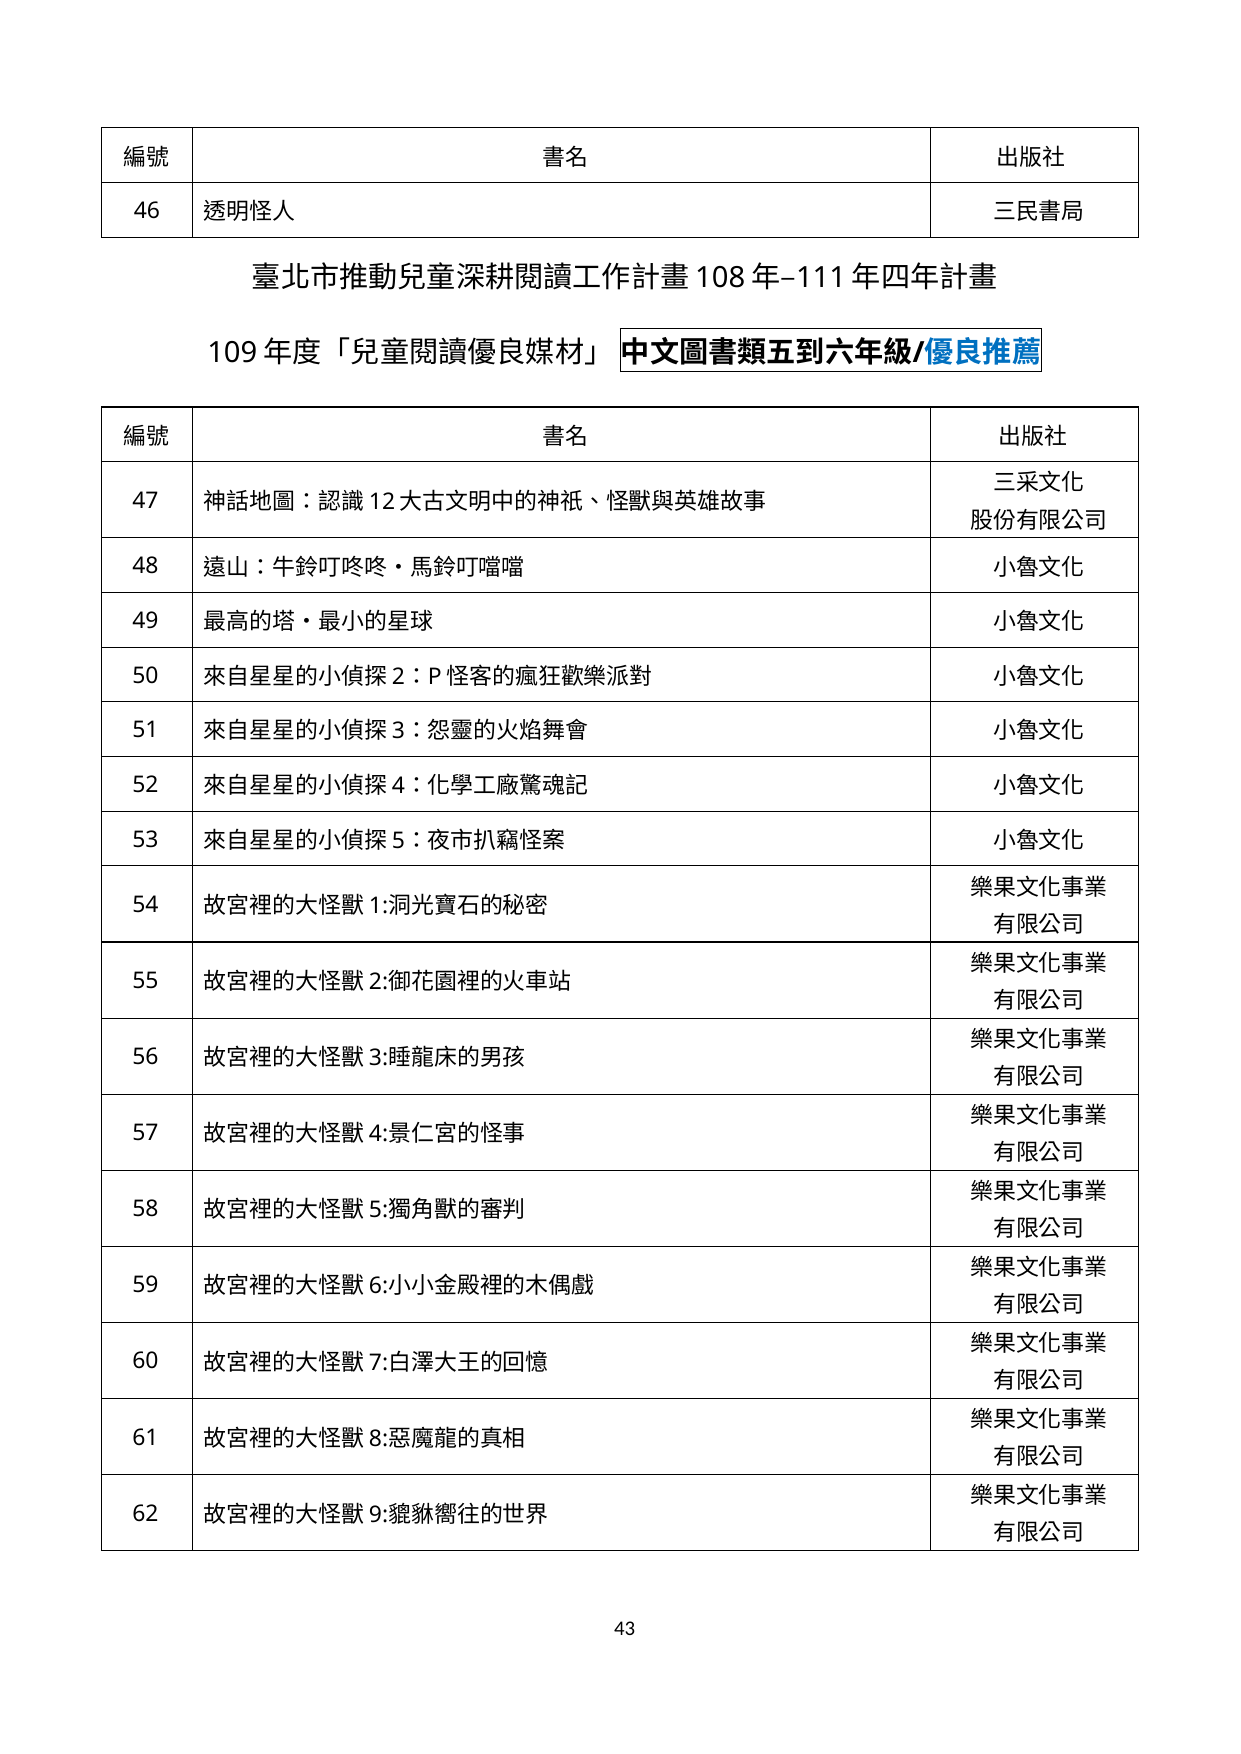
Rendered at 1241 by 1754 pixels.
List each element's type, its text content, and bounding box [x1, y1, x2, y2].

table_cell 60 [102, 1323, 192, 1398]
table_cell 故宮裡的大怪獸4:景仁宮的怪事 [193, 1095, 930, 1169]
table_cell 小魯文化 [931, 757, 1138, 811]
table_cell 小魯文化 [931, 538, 1138, 592]
table_cell 樂果文化事業 有限公司 [931, 1475, 1138, 1550]
table_header 編號 [102, 128, 192, 182]
table_cell 故宮裡的大怪獸2:御花園裡的火車站 [193, 943, 930, 1017]
table_cell 51 [102, 702, 192, 756]
table_cell 52 [102, 757, 192, 811]
table_cell 58 [102, 1171, 192, 1246]
table_cell 62 [102, 1475, 192, 1550]
table_cell 樂果文化事業 有限公司 [931, 1019, 1138, 1093]
table_cell 46 [102, 183, 192, 237]
table_cell 三民書局 [931, 183, 1138, 237]
table_cell 來自星星的小偵探2：P怪客的瘋狂歡樂派對 [193, 648, 930, 701]
table_cell 49 [102, 593, 192, 647]
table_cell 57 [102, 1095, 192, 1169]
table_cell 樂果文化事業 有限公司 [931, 1399, 1138, 1474]
table_cell 最高的塔‧最小的星球 [193, 593, 930, 647]
table_cell 來自星星的小偵探5：夜市扒竊怪案 [193, 812, 930, 865]
table_cell 遠山：牛鈴叮咚咚・馬鈴叮噹噹 [193, 538, 930, 592]
table_cell 55 [102, 943, 192, 1017]
table_cell 小魯文化 [931, 648, 1138, 701]
table_cell 樂果文化事業 有限公司 [931, 943, 1138, 1017]
table_header 書名 [193, 408, 930, 461]
table_cell 故宮裡的大怪獸6:小小金殿裡的木偶戲 [193, 1247, 930, 1322]
table_cell 樂果文化事業 有限公司 [931, 1095, 1138, 1169]
table_cell 50 [102, 648, 192, 701]
table_cell 神話地圖：認識12大古文明中的神祇、怪獸與英雄故事 [193, 462, 930, 537]
table_cell 54 [102, 866, 192, 941]
table_cell 故宮裡的大怪獸5:獨角獸的審判 [193, 1171, 930, 1246]
table_cell 故宮裡的大怪獸7:白澤大王的回憶 [193, 1323, 930, 1398]
table_cell 56 [102, 1019, 192, 1093]
table_header 編號 [102, 408, 192, 461]
text 109年度「兒童閱讀優良媒材」 中文圖書類五到六年級/優良推薦 [118, 313, 1122, 388]
table_cell 來自星星的小偵探4：化學工廠驚魂記 [193, 757, 930, 811]
table_cell 故宮裡的大怪獸3:睡龍床的男孩 [193, 1019, 930, 1093]
table_cell 59 [102, 1247, 192, 1322]
table_header 出版社 [931, 408, 1138, 461]
table_cell 小魯文化 [931, 593, 1138, 647]
table_cell 小魯文化 [931, 702, 1138, 756]
table_cell 47 [102, 462, 192, 537]
table_cell 樂果文化事業 有限公司 [931, 1247, 1138, 1322]
table_cell 故宮裡的大怪獸9:貔貅嚮往的世界 [193, 1475, 930, 1550]
table_cell 樂果文化事業 有限公司 [931, 866, 1138, 941]
table_cell 故宮裡的大怪獸8:惡魔龍的真相 [193, 1399, 930, 1474]
text 臺北市推動兒童深耕閱讀工作計畫108年–111年四年計畫 [118, 238, 1122, 313]
table_cell 透明怪人 [193, 183, 930, 237]
table_cell 小魯文化 [931, 812, 1138, 865]
table_cell 故宮裡的大怪獸1:洞光寶石的秘密 [193, 866, 930, 941]
table_cell 樂果文化事業 有限公司 [931, 1323, 1138, 1398]
table_header 出版社 [931, 128, 1138, 182]
table_cell 三采文化 股份有限公司 [931, 462, 1138, 537]
table_cell 53 [102, 812, 192, 865]
table_cell 48 [102, 538, 192, 592]
table_cell 來自星星的小偵探3：怨靈的火焰舞會 [193, 702, 930, 756]
table_cell 樂果文化事業 有限公司 [931, 1171, 1138, 1246]
table_cell 61 [102, 1399, 192, 1474]
table_header 書名 [193, 128, 930, 182]
